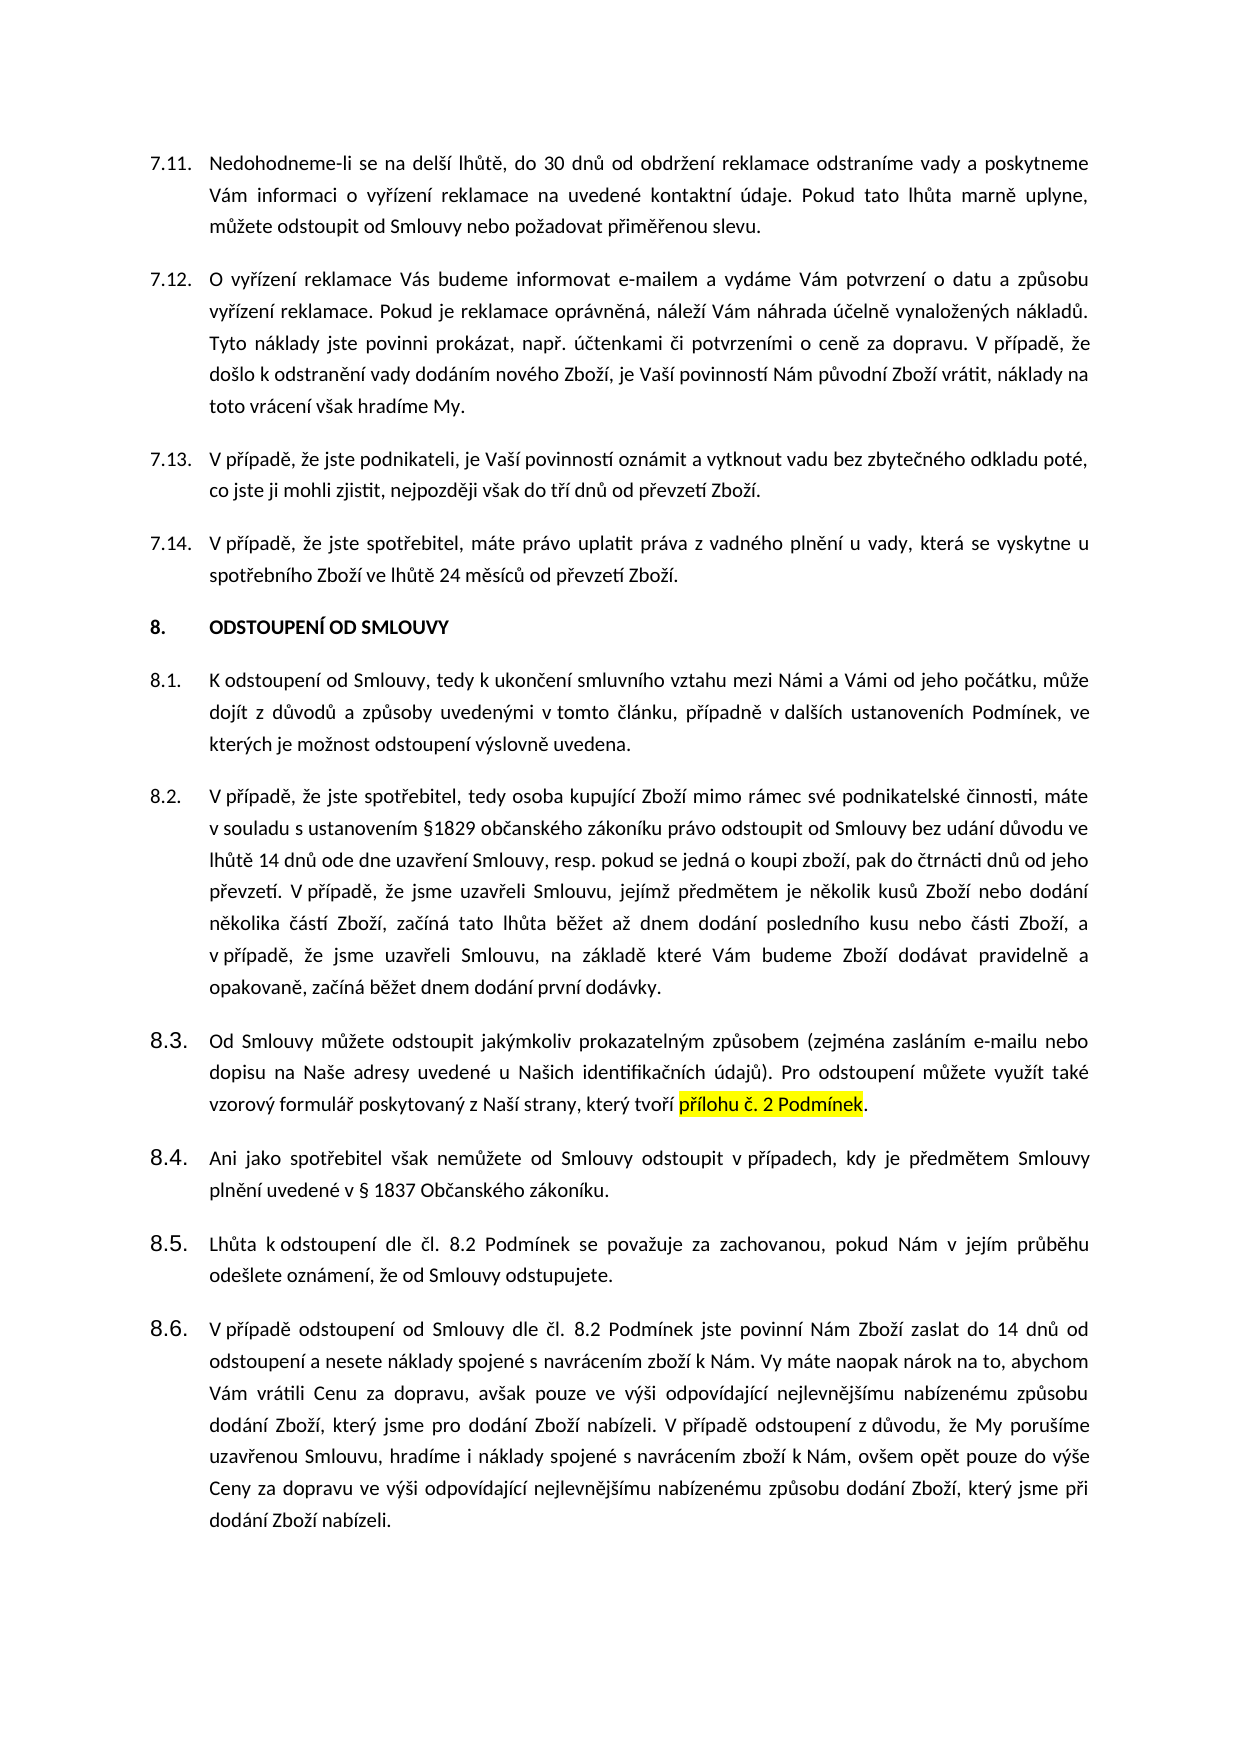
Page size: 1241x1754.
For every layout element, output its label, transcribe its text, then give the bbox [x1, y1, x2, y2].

list Ani jako spotřebitel však nemůžete od Smlouvy odstoupit v případech, kdy je předmětem Smlouvy plnění uvedené v § 1837 Občanského zákoníku. [150, 1144, 1090, 1202]
list odstoupení od smlouvy [150, 614, 1090, 640]
list Od Smlouvy můžete odstoupit jakýmkoliv prokazatelným způsobem (zejména zasláním e-mailu nebo dopisu na Naše adresy uvedené u Našich identifikačních údajů). Pro odstoupení můžete využít také vzorový formulář poskytovaný z Naší strany, který tvoří přílohu č. 2 Podmínek. [150, 1027, 1090, 1117]
list V případě, že jste spotřebitel, tedy osoba kupující Zboží mimo rámec své podnikatelské činnosti, máte v souladu s ustanovením §1829 občanského zákoníku právo odstoupit od Smlouvy bez udání důvodu ve lhůtě 14 dnů ode dne uzavření Smlouvy, resp. pokud se jedná o koupi zboží, pak do čtrnácti dnů od jeho převzetí. V případě, že jsme uzavřeli Smlouvu, jejímž předmětem je několik kusů Zboží nebo dodání několika částí Zboží, začíná tato lhůta běžet až dnem dodání posledního kusu nebo části Zboží, a v případě, že jsme uzavřeli Smlouvu, na základě které Vám budeme Zboží dodávat pravidelně a opakovaně, začíná běžet dnem dodání první dodávky. [150, 783, 1090, 999]
list K odstoupení od Smlouvy, tedy k ukončení smluvního vztahu mezi Námi a Vámi od jeho počátku, může dojít z důvodů a způsoby uvedenými v tomto článku, případně v dalších ustanoveních Podmínek, ve kterých je možnost odstoupení výslovně uvedena. [150, 667, 1090, 756]
list O vyřízení reklamace Vás budeme informovat e-mailem a vydáme Vám potvrzení o datu a způsobu vyřízení reklamace. Pokud je reklamace oprávněná, náleží Vám náhrada účelně vynaložených nákladů. Tyto náklady jste povinni prokázat, např. účtenkami či potvrzeními o ceně za dopravu. V případě, že došlo k odstranění vady dodáním nového Zboží, je Vaší povinností Nám původní Zboží vrátit, náklady na toto vrácení však hradíme My. [150, 266, 1090, 419]
list Nedohodneme-li se na delší lhůtě, do 30 dnů od obdržení reklamace odstraníme vady a poskytneme Vám informaci o vyřízení reklamace na uvedené kontaktní údaje. Pokud tato lhůta marně uplyne, můžete odstoupit od Smlouvy nebo požadovat přiměřenou slevu. [150, 150, 1090, 239]
list V případě, že jste spotřebitel, máte právo uplatit práva z vadného plnění u vady, která se vyskytne u spotřebního Zboží ve lhůtě 24 měsíců od převzetí Zboží. [150, 530, 1090, 587]
list V případě, že jste podnikateli, je Vaší povinností oznámit a vytknout vadu bez zbytečného odkladu poté, co jste ji mohli zjistit, nejpozději však do tří dnů od převzetí Zboží. [150, 446, 1090, 503]
list V případě odstoupení od Smlouvy dle čl. 8.2 Podmínek jste povinní Nám Zboží zaslat do 14 dnů od odstoupení a nesete náklady spojené s navrácením zboží k Nám. Vy máte naopak nárok na to, abychom Vám vrátili Cenu za dopravu, avšak pouze ve výši odpovídající nejlevnějšímu nabízenému způsobu dodání Zboží, který jsme pro dodání Zboží nabízeli. V případě odstoupení z důvodu, že My porušíme uzavřenou Smlouvu, hradíme i náklady spojené s navrácením zboží k Nám, ovšem opět pouze do výše Ceny za dopravu ve výši odpovídající nejlevnějšímu nabízenému způsobu dodání Zboží, který jsme při dodání Zboží nabízeli. [150, 1315, 1090, 1532]
list Lhůta k odstoupení dle čl. 8.2 Podmínek se považuje za zachovanou, pokud Nám v jejím průběhu odešlete oznámení, že od Smlouvy odstupujete. [150, 1229, 1090, 1288]
